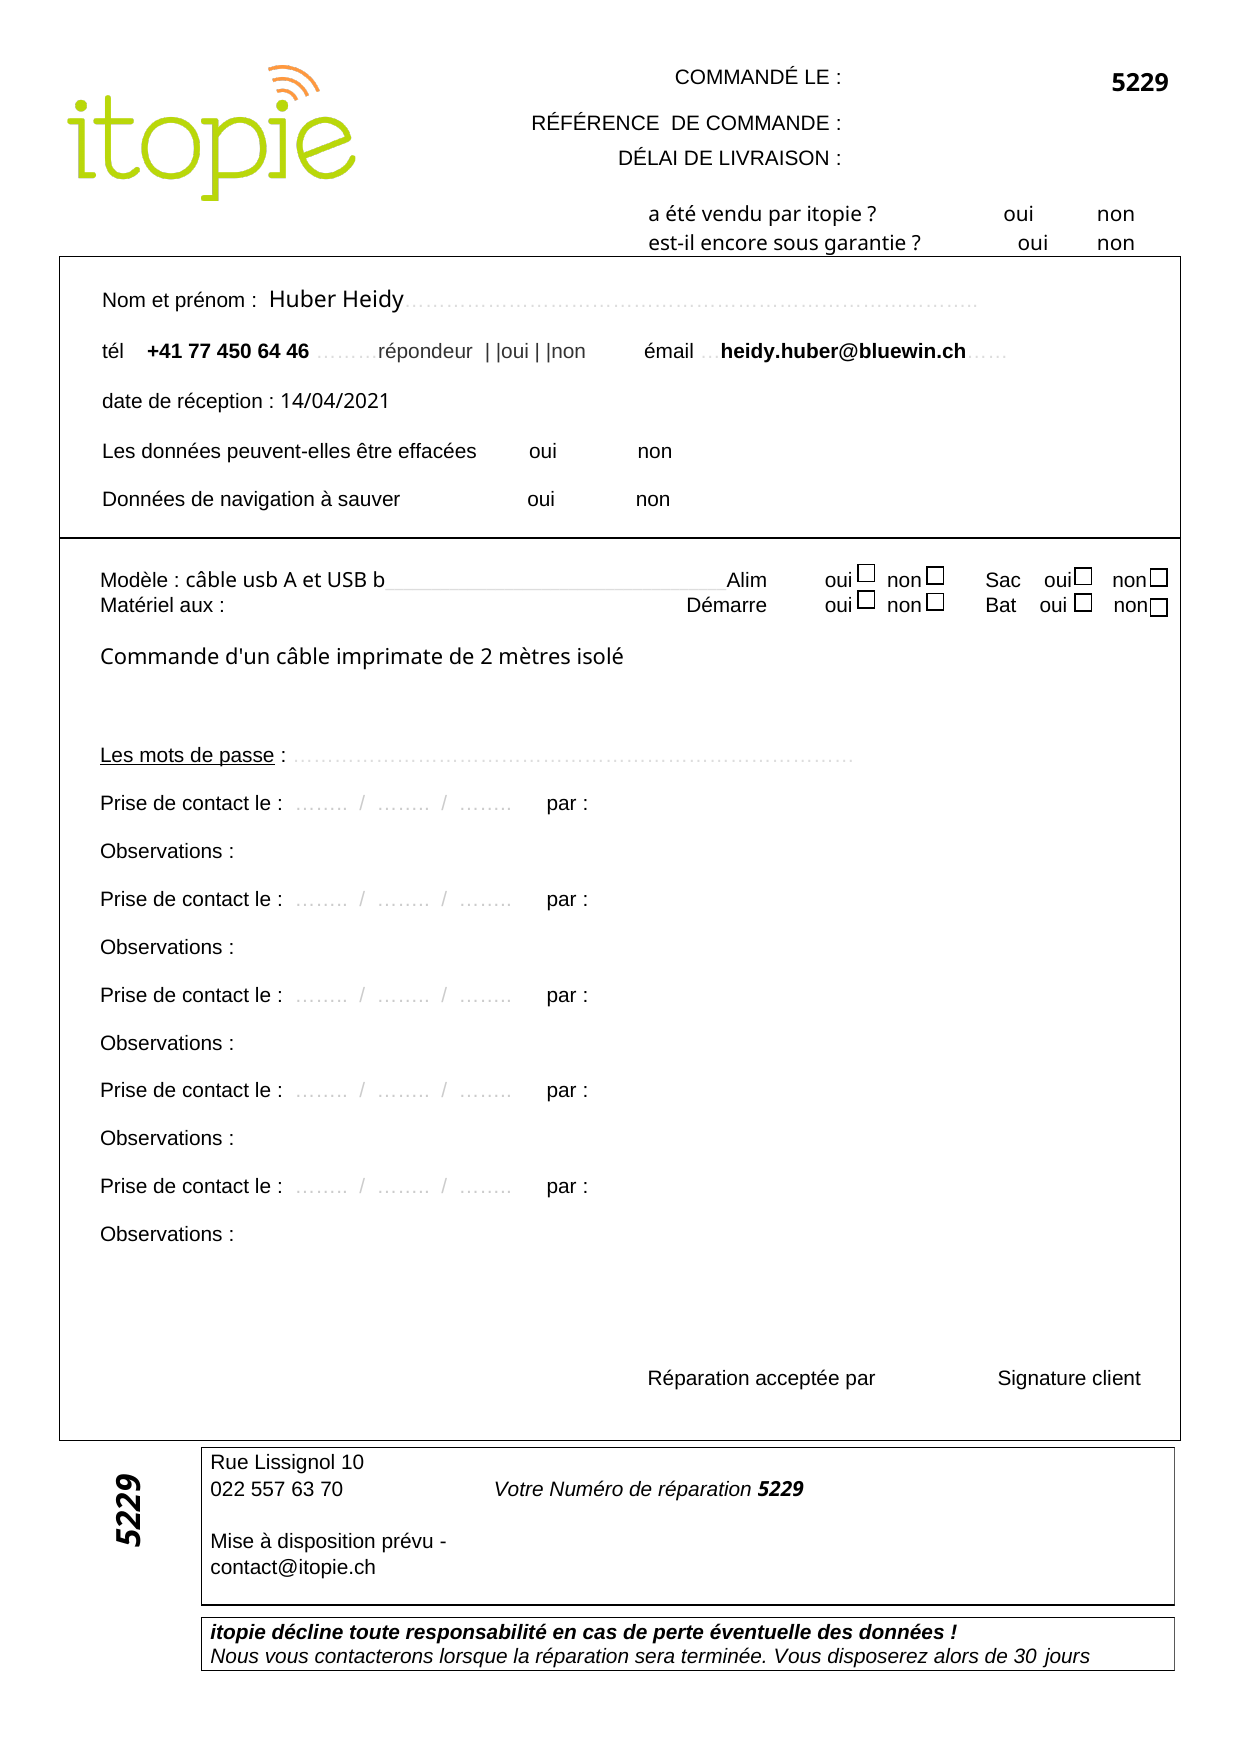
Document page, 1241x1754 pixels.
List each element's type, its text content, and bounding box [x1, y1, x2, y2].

text Prise de contact le : …….. / …….. / …….. par : [60, 1171, 1180, 1198]
table_cell itopie décline toute responsabilité en cas de perte éventuelle des données ! Nous vous contacterons lorsque la réparation sera terminée. Vous disposerez alors de 30 jours [195, 1611, 1180, 1677]
text Modèle : câble usb A et USB b Alim oui non Sac oui non [60, 562, 856, 590]
text Modèle : câble usb A et USB b Alim oui non Sac oui non [948, 562, 1180, 590]
text Les données peuvent-elles être effacées oui non [60, 436, 1180, 463]
table_header Rue Lissignol 10 022 557 63 70 Votre Numéro de réparation 5229 Mise à disposition prévu - contact@itopie.ch [195, 1441, 1180, 1611]
text Observations : [60, 931, 1180, 958]
text Nom et prénom : Huber Heidy……………………………………………………………………….. [60, 280, 1180, 314]
picture [67, 65, 356, 201]
text Observations : [60, 836, 1180, 863]
table_header 5229 [847, 59, 1180, 104]
text Prise de contact le : …….. / …….. / …….. par : [60, 979, 1180, 1006]
text Modèle : câble usb A et USB b Alim oui non Sac oui non [879, 562, 925, 590]
text Prise de contact le : …….. / …….. / …….. par : [60, 1075, 1180, 1102]
text est-il encore sous garantie ? oui non [59, 228, 1181, 256]
table_cell DÉLAI DE LIVRAISON : [490, 140, 847, 175]
table_cell [847, 105, 1180, 140]
text Observations : [60, 1123, 1180, 1150]
table_header COMMANDÉ LE : [490, 59, 847, 104]
text Commande d'un câble imprimate de 2 mètres isolé [60, 638, 1180, 671]
table_header 5229 [59, 1441, 195, 1677]
text Données de navigation à sauver oui non [60, 484, 1180, 511]
text Prise de contact le : …….. / …….. / …….. par : [60, 788, 1180, 815]
text Observations : [60, 1219, 1180, 1246]
table_cell RÉFÉRENCE DE COMMANDE : [490, 105, 847, 140]
text Réparation acceptée par Signature client [60, 1363, 1180, 1390]
text tél +41 77 450 64 46 ………répondeur | |oui | |non émail …heidy.huber@bluewin.ch…… [60, 335, 1180, 362]
text Prise de contact le : …….. / …….. / …….. par : [60, 883, 1180, 911]
text Observations : [60, 1027, 1180, 1054]
text a été vendu par itopie ? oui non [59, 199, 1181, 228]
text Matériel aux : Démarre oui non Bat oui non [60, 590, 1180, 617]
table_cell [847, 140, 1180, 175]
text date de réception : 14/04/2021 [60, 383, 1180, 415]
text Les mots de passe : ……………………………………………………………………… [60, 740, 1180, 767]
